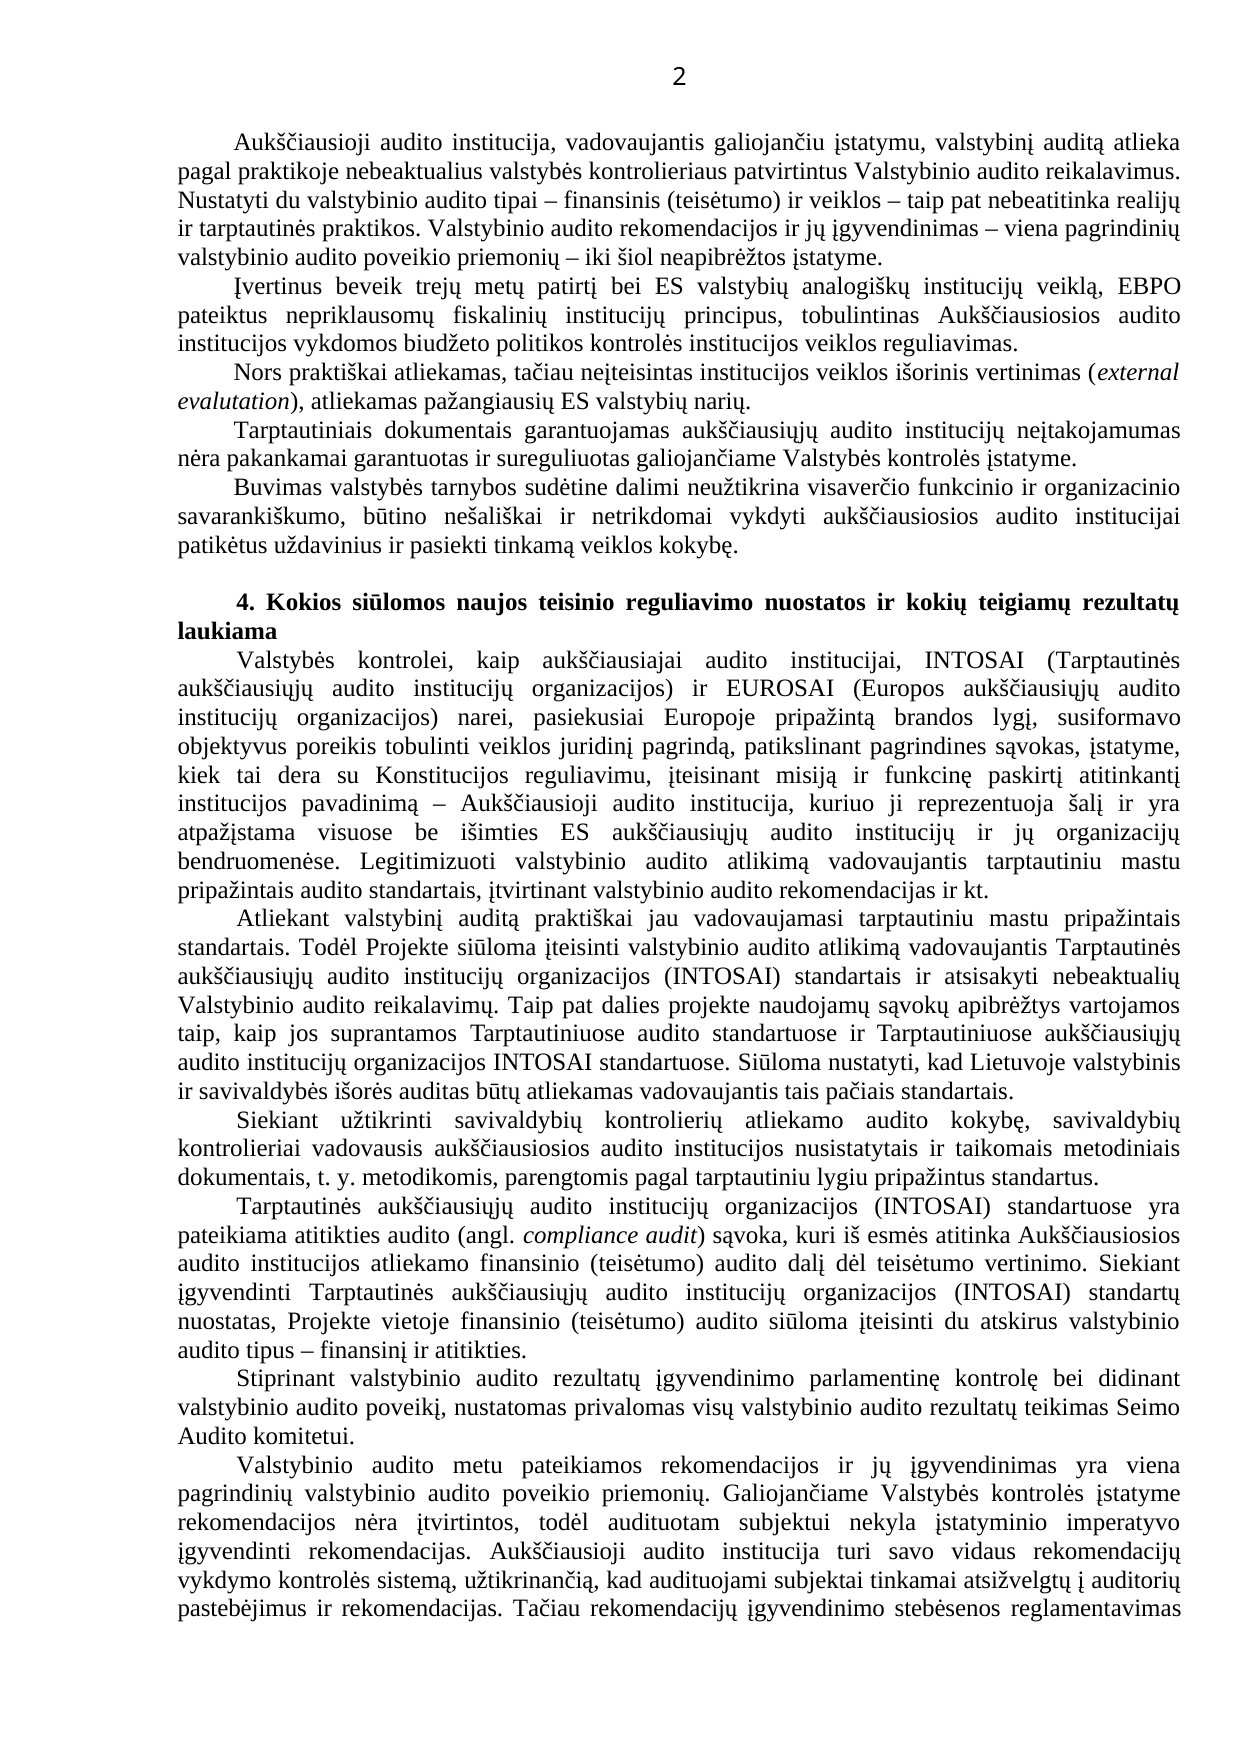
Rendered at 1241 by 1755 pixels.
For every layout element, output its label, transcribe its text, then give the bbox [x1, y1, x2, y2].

text Aukščiausioji audito institucija, vadovaujantis galiojančiu įstatymu, valstybinį auditą atlieka pagal praktikoje nebeaktualius valstybės kontrolieriaus patvirtintus Valstybinio audito reikalavimus. Nustatyti du valstybinio audito tipai – finansinis (teisėtumo) ir veiklos – taip pat nebeatitinka realijų ir tarptautinės praktikos. Valstybinio audito rekomendacijos ir jų įgyvendinimas – viena pagrindinių valstybinio audito poveikio priemonių – iki šiol neapibrėžtos įstatyme. [177, 127, 1181, 271]
text Tarptautinės aukščiausiųjų audito institucijų organizacijos (INTOSAI) standartuose yra pateikiama atitikties audito (angl. compliance audit) sąvoka, kuri iš esmės atitinka Aukščiausiosios audito institucijos atliekamo finansinio (teisėtumo) audito dalį dėl teisėtumo vertinimo. Siekiant įgyvendinti Tarptautinės aukščiausiųjų audito institucijų organizacijos (INTOSAI) standartų nuostatas, Projekte vietoje finansinio (teisėtumo) audito siūloma įteisinti du atskirus valstybinio audito tipus – finansinį ir atitikties. [177, 1191, 1181, 1363]
text Tarptautiniais dokumentais garantuojamas aukščiausiųjų audito institucijų neįtakojamumas nėra pakankamai garantuotas ir sureguliuotas galiojančiame Valstybės kontrolės įstatyme. [177, 415, 1181, 472]
text 4. Kokios siūlomos naujos teisinio reguliavimo nuostatos ir kokių teigiamų rezultatų laukiama [177, 587, 1181, 645]
text Buvimas valstybės tarnybos sudėtine dalimi neužtikrina visaverčio funkcinio ir organizacinio savarankiškumo, būtino nešališkai ir netrikdomai vykdyti aukščiausiosios audito institucijai patikėtus uždavinius ir pasiekti tinkamą veiklos kokybę. [177, 472, 1181, 558]
text Siekiant užtikrinti savivaldybių kontrolierių atliekamo audito kokybę, savivaldybių kontrolieriai vadovausis aukščiausiosios audito institucijos nusistatytais ir taikomais metodiniais dokumentais, t. y. metodikomis, parengtomis pagal tarptautiniu lygiu pripažintus standartus. [177, 1105, 1181, 1191]
text Atliekant valstybinį auditą praktiškai jau vadovaujamasi tarptautiniu mastu pripažintais standartais. Todėl Projekte siūloma įteisinti valstybinio audito atlikimą vadovaujantis Tarptautinės aukščiausiųjų audito institucijų organizacijos (INTOSAI) standartais ir atsisakyti nebeaktualių Valstybinio audito reikalavimų. Taip pat dalies projekte naudojamų sąvokų apibrėžtys vartojamos taip, kaip jos suprantamos Tarptautiniuose audito standartuose ir Tarptautiniuose aukščiausiųjų audito institucijų organizacijos INTOSAI standartuose. Siūloma nustatyti, kad Lietuvoje valstybinis ir savivaldybės išorės auditas būtų atliekamas vadovaujantis tais pačiais standartais. [177, 903, 1181, 1105]
text Nors praktiškai atliekamas, tačiau neįteisintas institucijos veiklos išorinis vertinimas (external evalutation), atliekamas pažangiausių ES valstybių narių. [177, 357, 1181, 415]
text Stiprinant valstybinio audito rezultatų įgyvendinimo parlamentinę kontrolę bei didinant valstybinio audito poveikį, nustatomas privalomas visų valstybinio audito rezultatų teikimas Seimo Audito komitetui. [177, 1363, 1181, 1450]
text Valstybinio audito metu pateikiamos rekomendacijos ir jų įgyvendinimas yra viena pagrindinių valstybinio audito poveikio priemonių. Galiojančiame Valstybės kontrolės įstatyme rekomendacijos nėra įtvirtintos, todėl audituotam subjektui nekyla įstatyminio imperatyvo įgyvendinti rekomendacijas. Aukščiausioji audito institucija turi savo vidaus rekomendacijų vykdymo kontrolės sistemą, užtikrinančią, kad audituojami subjektai tinkamai atsižvelgtų į auditorių pastebėjimus ir rekomendacijas. Tačiau rekomendacijų įgyvendinimo stebėsenos reglamentavimas [177, 1450, 1181, 1622]
text Įvertinus beveik trejų metų patirtį bei ES valstybių analogiškų institucijų veiklą, EBPO pateiktus nepriklausomų fiskalinių institucijų principus, tobulintinas Aukščiausiosios audito institucijos vykdomos biudžeto politikos kontrolės institucijos veiklos reguliavimas. [177, 271, 1181, 357]
text Valstybės kontrolei, kaip aukščiausiajai audito institucijai, INTOSAI (Tarptautinės aukščiausiųjų audito institucijų organizacijos) ir EUROSAI (Europos aukščiausiųjų audito institucijų organizacijos) narei, pasiekusiai Europoje pripažintą brandos lygį, susiformavo objektyvus poreikis tobulinti veiklos juridinį pagrindą, patikslinant pagrindines sąvokas, įstatyme, kiek tai dera su Konstitucijos reguliavimu, įteisinant misiją ir funkcinę paskirtį atitinkantį institucijos pavadinimą – Aukščiausioji audito institucija, kuriuo ji reprezentuoja šalį ir yra atpažįstama visuose be išimties ES aukščiausiųjų audito institucijų ir jų organizacijų bendruomenėse. Legitimizuoti valstybinio audito atlikimą vadovaujantis tarptautiniu mastu pripažintais audito standartais, įtvirtinant valstybinio audito rekomendacijas ir kt. [177, 645, 1181, 903]
